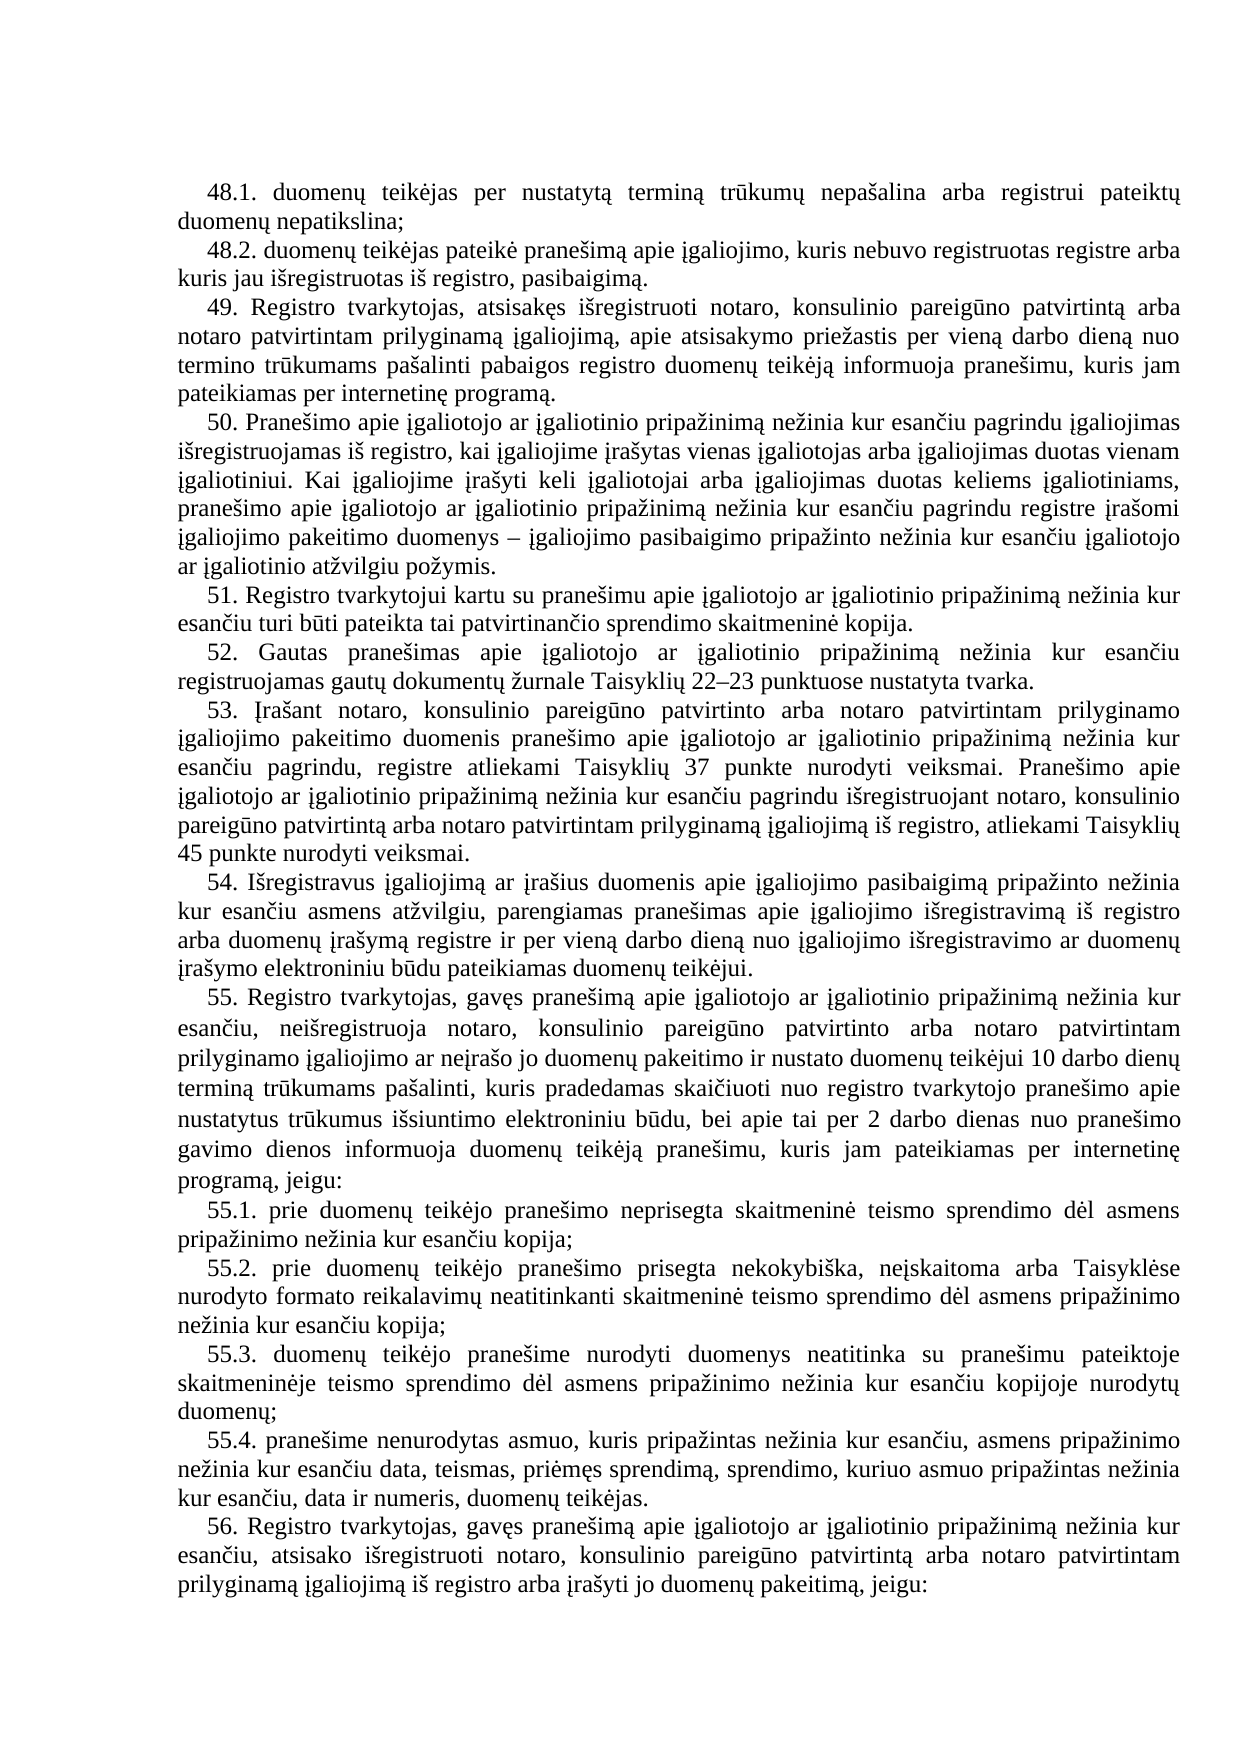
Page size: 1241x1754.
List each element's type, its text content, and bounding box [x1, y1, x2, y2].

text 55.3. duomenų teikėjo pranešime nurodyti duomenys neatitinka su pranešimu pateiktoje skaitmeninėje teismo sprendimo dėl asmens pripažinimo nežinia kur esančiu kopijoje nurodytų duomenų; [177, 1339, 1181, 1425]
text 48.2. duomenų teikėjas pateikė pranešimą apie įgaliojimo, kuris nebuvo registruotas registre arba kuris jau išregistruotas iš registro, pasibaigimą. [177, 235, 1181, 292]
text 56. Registro tvarkytojas, gavęs pranešimą apie įgaliotojo ar įgaliotinio pripažinimą nežinia kur esančiu, atsisako išregistruoti notaro, konsulinio pareigūno patvirtintą arba notaro patvirtintam prilyginamą įgaliojimą iš registro arba įrašyti jo duomenų pakeitimą, jeigu: [177, 1511, 1181, 1598]
text 55.1. prie duomenų teikėjo pranešimo neprisegta skaitmeninė teismo sprendimo dėl asmens pripažinimo nežinia kur esančiu kopija; [177, 1195, 1181, 1253]
text 55.2. prie duomenų teikėjo pranešimo prisegta nekokybiška, neįskaitoma arba Taisyklėse nurodyto formato reikalavimų neatitinkanti skaitmeninė teismo sprendimo dėl asmens pripažinimo nežinia kur esančiu kopija; [177, 1253, 1181, 1339]
text 52. Gautas pranešimas apie įgaliotojo ar įgaliotinio pripažinimą nežinia kur esančiu registruojamas gautų dokumentų žurnale Taisyklių 22–23 punktuose nustatyta tvarka. [177, 637, 1181, 695]
text 51. Registro tvarkytojui kartu su pranešimu apie įgaliotojo ar įgaliotinio pripažinimą nežinia kur esančiu turi būti pateikta tai patvirtinančio sprendimo skaitmeninė kopija. [177, 580, 1181, 637]
text 55.4. pranešime nenurodytas asmuo, kuris pripažintas nežinia kur esančiu, asmens pripažinimo nežinia kur esančiu data, teismas, priėmęs sprendimą, sprendimo, kuriuo asmuo pripažintas nežinia kur esančiu, data ir numeris, duomenų teikėjas. [177, 1425, 1181, 1511]
text 55. Registro tvarkytojas, gavęs pranešimą apie įgaliotojo ar įgaliotinio pripažinimą nežinia kur esančiu, neišregistruoja notaro, konsulinio pareigūno patvirtinto arba notaro patvirtintam prilyginamo įgaliojimo ar neįrašo jo duomenų pakeitimo ir nustato duomenų teikėjui 10 darbo dienų terminą trūkumams pašalinti, kuris pradedamas skaičiuoti nuo registro tvarkytojo pranešimo apie nustatytus trūkumus išsiuntimo elektroniniu būdu, bei apie tai per 2 darbo dienas nuo pranešimo gavimo dienos informuoja duomenų teikėją pranešimu, kuris jam pateikiamas per internetinę programą, jeigu: [177, 982, 1181, 1193]
text 53. Įrašant notaro, konsulinio pareigūno patvirtinto arba notaro patvirtintam prilyginamo įgaliojimo pakeitimo duomenis pranešimo apie įgaliotojo ar įgaliotinio pripažinimą nežinia kur esančiu pagrindu, registre atliekami Taisyklių 37 punkte nurodyti veiksmai. Pranešimo apie įgaliotojo ar įgaliotinio pripažinimą nežinia kur esančiu pagrindu išregistruojant notaro, konsulinio pareigūno patvirtintą arba notaro patvirtintam prilyginamą įgaliojimą iš registro, atliekami Taisyklių 45 punkte nurodyti veiksmai. [177, 695, 1181, 867]
text 50. Pranešimo apie įgaliotojo ar įgaliotinio pripažinimą nežinia kur esančiu pagrindu įgaliojimas išregistruojamas iš registro, kai įgaliojime įrašytas vienas įgaliotojas arba įgaliojimas duotas vienam įgaliotiniui. Kai įgaliojime įrašyti keli įgaliotojai arba įgaliojimas duotas keliems įgaliotiniams, pranešimo apie įgaliotojo ar įgaliotinio pripažinimą nežinia kur esančiu pagrindu registre įrašomi įgaliojimo pakeitimo duomenys – įgaliojimo pasibaigimo pripažinto nežinia kur esančiu įgaliotojo ar įgaliotinio atžvilgiu požymis. [177, 407, 1181, 580]
text 48.1. duomenų teikėjas per nustatytą terminą trūkumų nepašalina arba registrui pateiktų duomenų nepatikslina; [177, 177, 1181, 235]
text 49. Registro tvarkytojas, atsisakęs išregistruoti notaro, konsulinio pareigūno patvirtintą arba notaro patvirtintam prilyginamą įgaliojimą, apie atsisakymo priežastis per vieną darbo dieną nuo termino trūkumams pašalinti pabaigos registro duomenų teikėją informuoja pranešimu, kuris jam pateikiamas per internetinę programą. [177, 292, 1181, 407]
text 54. Išregistravus įgaliojimą ar įrašius duomenis apie įgaliojimo pasibaigimą pripažinto nežinia kur esančiu asmens atžvilgiu, parengiamas pranešimas apie įgaliojimo išregistravimą iš registro arba duomenų įrašymą registre ir per vieną darbo dieną nuo įgaliojimo išregistravimo ar duomenų įrašymo elektroniniu būdu pateikiamas duomenų teikėjui. [177, 867, 1181, 982]
